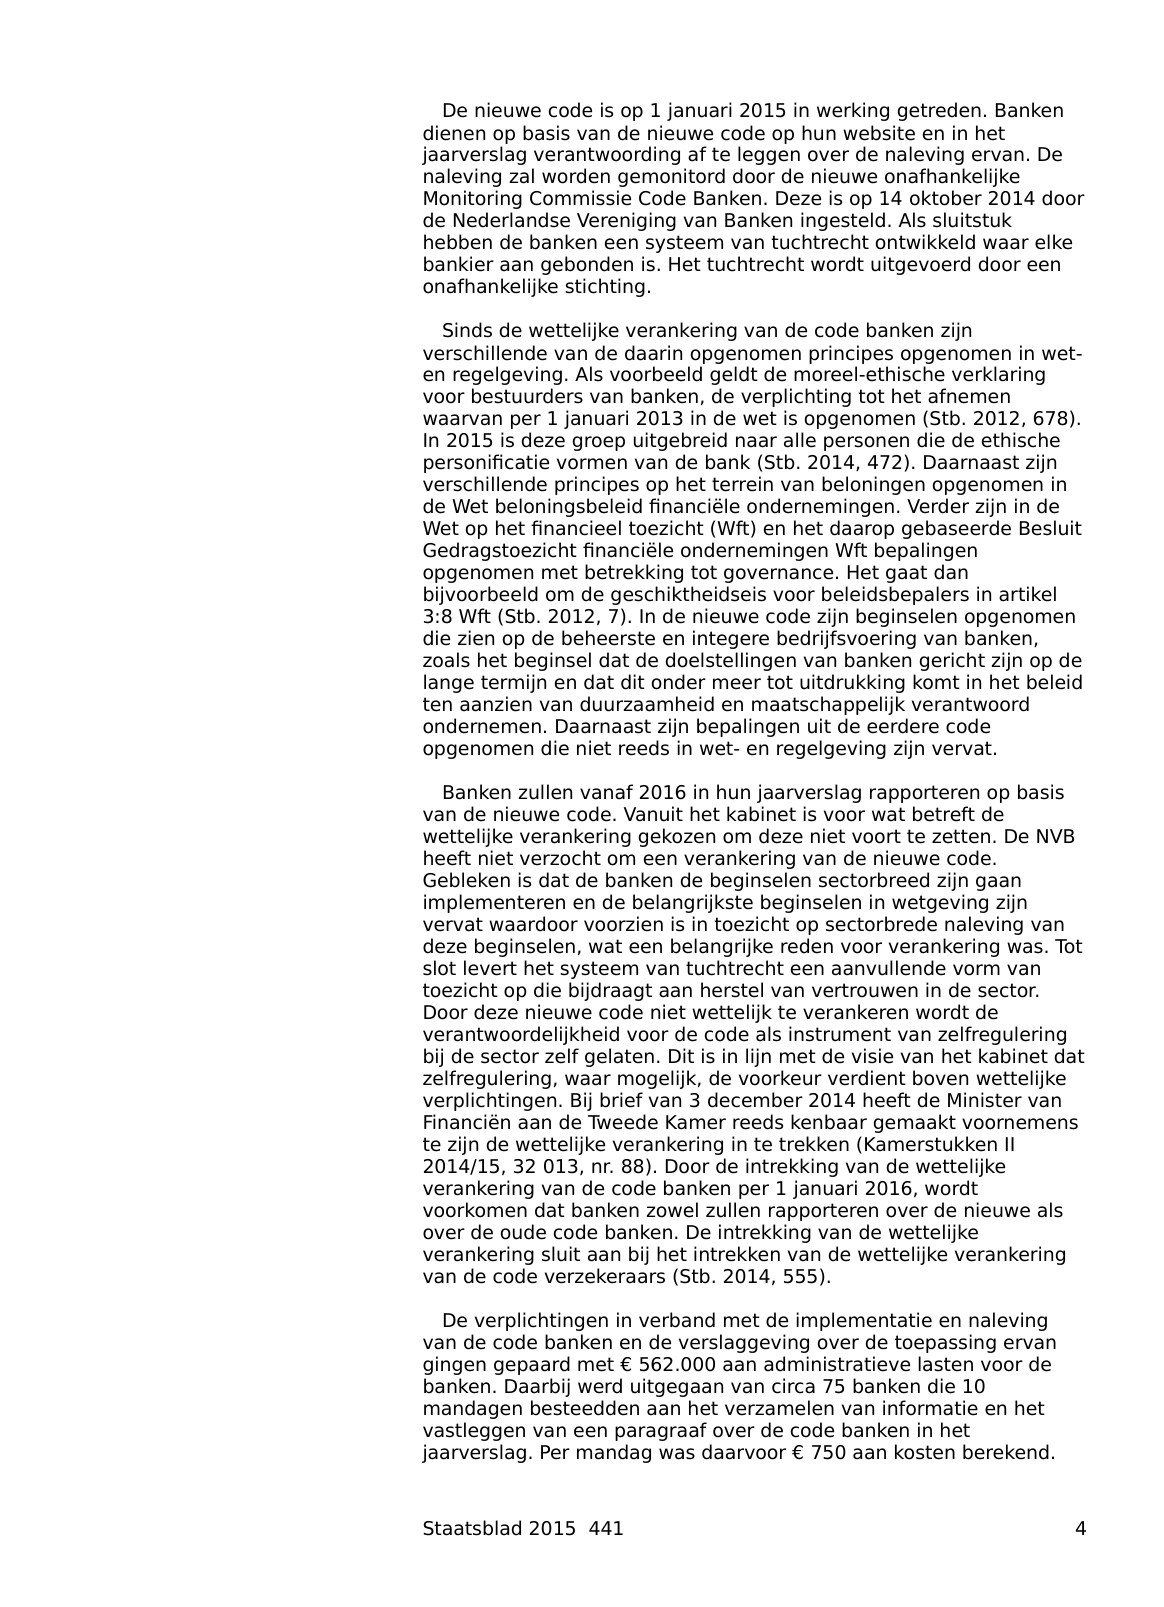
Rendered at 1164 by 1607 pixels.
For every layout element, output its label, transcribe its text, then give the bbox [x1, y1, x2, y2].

text De nieuwe code is op 1 januari 2015 in werking getreden. Banken dienen op basis van de nieuwe code op hun website en in het jaarverslag verantwoording af te leggen over de naleving ervan. De naleving zal worden gemonitord door de nieuwe onafhankelijke Monitoring Commissie Code Banken. Deze is op 14 oktober 2014 door de Nederlandse Vereniging van Banken ingesteld. Als sluitstuk hebben de banken een systeem van tuchtrecht ontwikkeld waar elke bankier aan gebonden is. Het tuchtrecht wordt uitgevoerd door een onafhankelijke stichting. [422, 100, 1087, 298]
text Banken zullen vanaf 2016 in hun jaarverslag rapporteren op basis van de nieuwe code. Vanuit het kabinet is voor wat betreft de wettelijke verankering gekozen om deze niet voort te zetten. De NVB heeft niet verzocht om een verankering van de nieuwe code. Gebleken is dat de banken de beginselen sectorbreed zijn gaan implementeren en de belangrijkste beginselen in wetgeving zijn vervat waardoor voorzien is in toezicht op sectorbrede naleving van deze beginselen, wat een belangrijke reden voor verankering was. Tot slot levert het systeem van tuchtrecht een aanvullende vorm van toezicht op die bijdraagt aan herstel van vertrouwen in de sector. Door deze nieuwe code niet wettelijk te verankeren wordt de verantwoordelijkheid voor de code als instrument van zelfregulering bij de sector zelf gelaten. Dit is in lijn met de visie van het kabinet dat zelfregulering, waar mogelijk, de voorkeur verdient boven wettelijke verplichtingen. Bij brief van 3 december 2014 heeft de Minister van Financiën aan de Tweede Kamer reeds kenbaar gemaakt voornemens te zijn de wettelijke verankering in te trekken (Kamerstukken II 2014/15, 32 013, nr. 88). Door de intrekking van de wettelijke verankering van de code banken per 1 januari 2016, wordt voorkomen dat banken zowel zullen rapporteren over de nieuwe als over de oude code banken. De intrekking van de wettelijke verankering sluit aan bij het intrekken van de wettelijke verankering van de code verzekeraars (Stb. 2014, 555). [422, 782, 1087, 1288]
text Sinds de wettelijke verankering van de code banken zijn verschillende van de daarin opgenomen principes opgenomen in wet- en regelgeving. Als voorbeeld geldt de moreel-ethische verklaring voor bestuurders van banken, de verplichting tot het afnemen waarvan per 1 januari 2013 in de wet is opgenomen (Stb. 2012, 678). In 2015 is deze groep uitgebreid naar alle personen die de ethische personificatie vormen van de bank (Stb. 2014, 472). Daarnaast zijn verschillende principes op het terrein van beloningen opgenomen in de Wet beloningsbeleid financiële ondernemingen. Verder zijn in de Wet op het financieel toezicht (Wft) en het daarop gebaseerde Besluit Gedragstoezicht financiële ondernemingen Wft bepalingen opgenomen met betrekking tot governance. Het gaat dan bijvoorbeeld om de geschiktheidseis voor beleidsbepalers in artikel 3:8 Wft (Stb. 2012, 7). In de nieuwe code zijn beginselen opgenomen die zien op de beheerste en integere bedrijfsvoering van banken, zoals het beginsel dat de doelstellingen van banken gericht zijn op de lange termijn en dat dit onder meer tot uitdrukking komt in het beleid ten aanzien van duurzaamheid en maatschappelijk verantwoord ondernemen. Daarnaast zijn bepalingen uit de eerdere code opgenomen die niet reeds in wet- en regelgeving zijn vervat. [422, 320, 1087, 760]
text De verplichtingen in verband met de implementatie en naleving van de code banken en de verslaggeving over de toepassing ervan gingen gepaard met € 562.000 aan administratieve lasten voor de banken. Daarbij werd uitgegaan van circa 75 banken die 10 mandagen besteedden aan het verzamelen van informatie en het vastleggen van een paragraaf over de code banken in het jaarverslag. Per mandag was daarvoor € 750 aan kosten berekend. [422, 1310, 1087, 1464]
